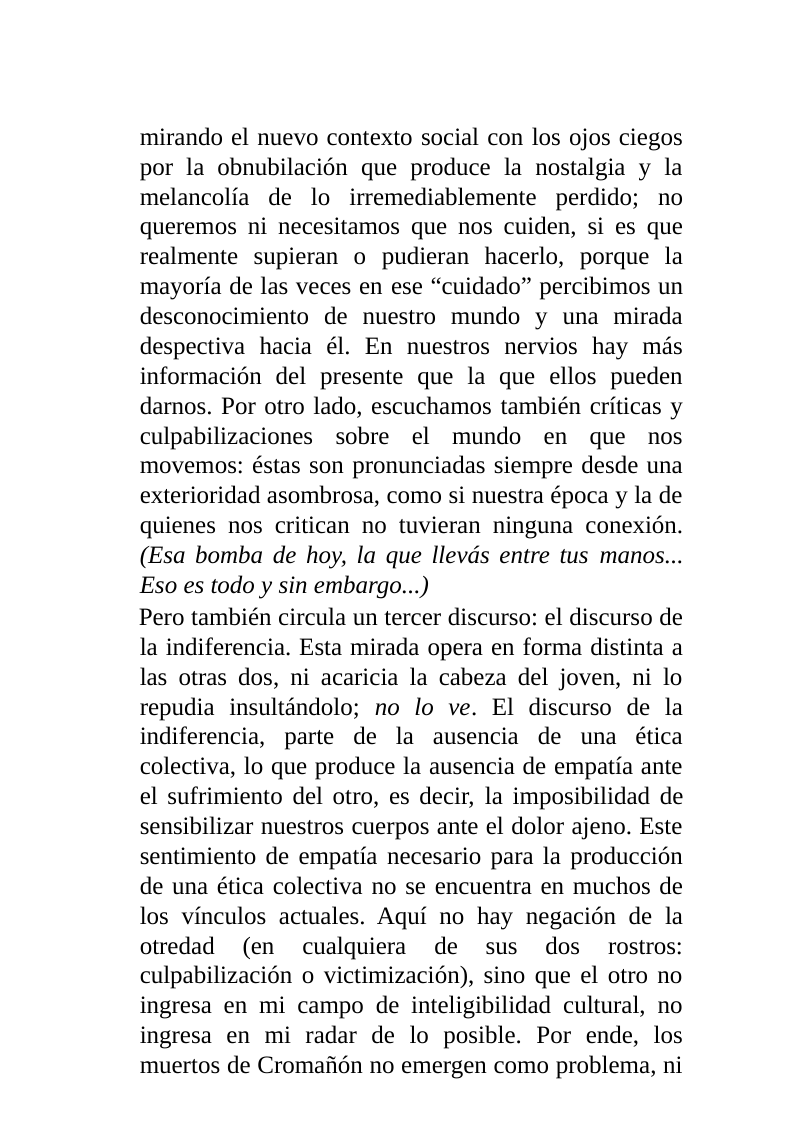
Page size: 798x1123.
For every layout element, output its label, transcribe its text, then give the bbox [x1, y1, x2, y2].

text Pero también circula un tercer discurso: el discurso de la indiferencia. Esta mirada opera en forma distinta a las otras dos, ni acaricia la cabeza del joven, ni lo repudia insultándolo; no lo ve. El discurso de la indiferencia, parte de la ausencia de una ética colectiva, lo que produce la ausencia de empatía ante el sufrimiento del otro, es decir, la imposibilidad de sensibilizar nuestros cuerpos ante el dolor ajeno. Este sentimiento de empatía necesario para la producción de una ética colectiva no se encuentra en muchos de los vínculos actuales. Aquí no hay negación de la otredad (en cualquiera de sus dos rostros: culpabilización o victimización), sino que el otro no ingresa en mi campo de inteligibilidad cultural, no ingresa en mi radar de lo posible. Por ende, los muertos de Cromañón no emergen como problema, ni [138, 602, 683, 1079]
text mirando el nuevo contexto social con los ojos ciegos por la obnubilación que produce la nostalgia y la melancolía de lo irremediablemente perdido; no queremos ni necesitamos que nos cuiden, si es que realmente supieran o pudieran hacerlo, porque la mayoría de las veces en ese “cuidado” percibimos un desconocimiento de nuestro mundo y una mirada despectiva hacia él. En nuestros nervios hay más información del presente que la que ellos pueden darnos. Por otro lado, escuchamos también críticas y culpabilizaciones sobre el mundo en que nos movemos: éstas son pronunciadas siempre desde una exterioridad asombrosa, como si nuestra época y la de quienes nos critican no tuvieran ninguna conexión. (Esa bomba de hoy, la que llevás entre tus manos... Eso es todo y sin embargo...) [139, 122, 683, 599]
